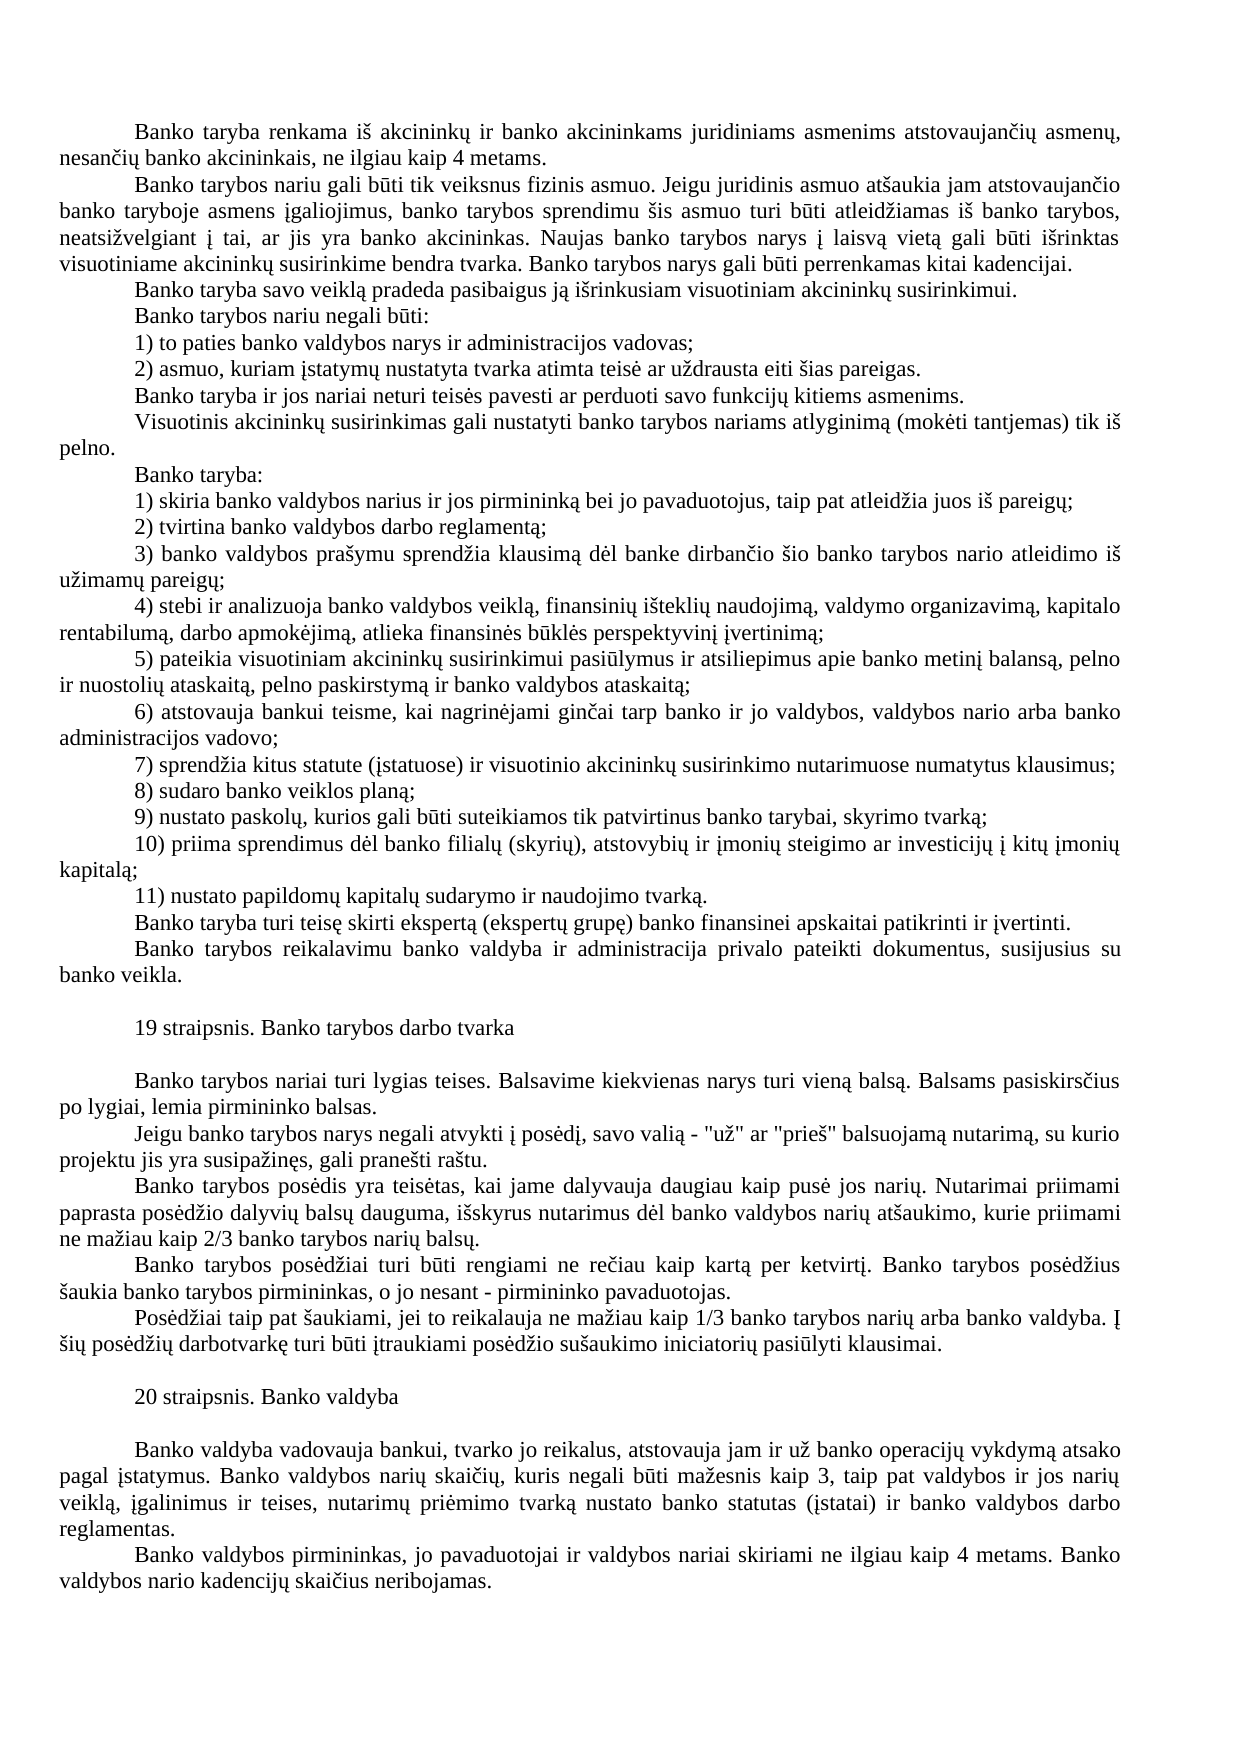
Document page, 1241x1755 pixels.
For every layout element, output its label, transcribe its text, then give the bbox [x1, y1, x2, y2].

text Banko tarybos posėdis yra teisėtas, kai jame dalyvauja daugiau kaip pusė jos narių. Nutarimai priimami paprasta posėdžio dalyvių balsų dauguma, išskyrus nutarimus dėl banko valdybos narių atšaukimo, kurie priimami ne mažiau kaip 2/3 banko tarybos narių balsų. [59, 1172, 1122, 1251]
text Banko tarybos nariu negali būti: [59, 303, 1122, 329]
text Banko taryba: [59, 461, 1122, 487]
text 9) nustato paskolų, kurios gali būti suteikiamos tik patvirtinus banko tarybai, skyrimo tvarką; [59, 803, 1122, 830]
text 4) stebi ir analizuoja banko valdybos veiklą, finansinių išteklių naudojimą, valdymo organizavimą, kapitalo rentabilumą, darbo apmokėjimą, atlieka finansinės būklės perspektyvinį įvertinimą; [59, 592, 1122, 645]
text 2) asmuo, kuriam įstatymų nustatyta tvarka atimta teisė ar uždrausta eiti šias pareigas. [59, 355, 1122, 382]
text Banko taryba ir jos nariai neturi teisės pavesti ar perduoti savo funkcijų kitiems asmenims. [59, 382, 1122, 408]
text Banko tarybos nariai turi lygias teises. Balsavime kiekvienas narys turi vieną balsą. Balsams pasiskirsčius po lygiai, lemia pirmininko balsas. [59, 1067, 1122, 1119]
text 7) sprendžia kitus statute (įstatuose) ir visuotinio akcininkų susirinkimo nutarimuose numatytus klausimus; [59, 751, 1122, 777]
text Banko valdyba vadovauja bankui, tvarko jo reikalus, atstovauja jam ir už banko operacijų vykdymą atsako pagal įstatymus. Banko valdybos narių skaičių, kuris negali būti mažesnis kaip 3, taip pat valdybos ir jos narių veiklą, įgalinimus ir teises, nutarimų priėmimo tvarką nustato banko statutas (įstatai) ir banko valdybos darbo reglamentas. [59, 1436, 1122, 1541]
text Jeigu banko tarybos narys negali atvykti į posėdį, savo valią - "už" ar "prieš" balsuojamą nutarimą, su kurio projektu jis yra susipažinęs, gali pranešti raštu. [59, 1119, 1122, 1172]
text Visuotinis akcininkų susirinkimas gali nustatyti banko tarybos nariams atlyginimą (mokėti tantjemas) tik iš pelno. [59, 408, 1122, 461]
text 1) skiria banko valdybos narius ir jos pirmininką bei jo pavaduotojus, taip pat atleidžia juos iš pareigų; [59, 487, 1122, 513]
text Banko tarybos posėdžiai turi būti rengiami ne rečiau kaip kartą per ketvirtį. Banko tarybos posėdžius šaukia banko tarybos pirmininkas, o jo nesant - pirmininko pavaduotojas. [59, 1251, 1122, 1304]
text 6) atstovauja bankui teisme, kai nagrinėjami ginčai tarp banko ir jo valdybos, valdybos nario arba banko administracijos vadovo; [59, 698, 1122, 751]
text 5) pateikia visuotiniam akcininkų susirinkimui pasiūlymus ir atsiliepimus apie banko metinį balansą, pelno ir nuostolių ataskaitą, pelno paskirstymą ir banko valdybos ataskaitą; [59, 645, 1122, 698]
text 20 straipsnis. Banko valdyba [59, 1383, 1122, 1409]
text Banko valdybos pirmininkas, jo pavaduotojai ir valdybos nariai skiriami ne ilgiau kaip 4 metams. Banko valdybos nario kadencijų skaičius neribojamas. [59, 1541, 1122, 1594]
text Banko taryba turi teisę skirti ekspertą (ekspertų grupę) banko finansinei apskaitai patikrinti ir įvertinti. [59, 909, 1122, 935]
text 19 straipsnis. Banko tarybos darbo tvarka [59, 1014, 1122, 1041]
text Posėdžiai taip pat šaukiami, jei to reikalauja ne mažiau kaip 1/3 banko tarybos narių arba banko valdyba. Į šių posėdžių darbotvarkę turi būti įtraukiami posėdžio sušaukimo iniciatorių pasiūlyti klausimai. [59, 1304, 1122, 1357]
text 11) nustato papildomų kapitalų sudarymo ir naudojimo tvarką. [59, 882, 1122, 909]
text Banko tarybos nariu gali būti tik veiksnus fizinis asmuo. Jeigu juridinis asmuo atšaukia jam atstovaujančio banko taryboje asmens įgaliojimus, banko tarybos sprendimu šis asmuo turi būti atleidžiamas iš banko tarybos, neatsižvelgiant į tai, ar jis yra banko akcininkas. Naujas banko tarybos narys į laisvą vietą gali būti išrinktas visuotiniame akcininkų susirinkime bendra tvarka. Banko tarybos narys gali būti perrenkamas kitai kadencijai. [59, 171, 1122, 276]
text Banko taryba renkama iš akcininkų ir banko akcininkams juridiniams asmenims atstovaujančių asmenų, nesančių banko akcininkais, ne ilgiau kaip 4 metams. [59, 118, 1122, 171]
text 2) tvirtina banko valdybos darbo reglamentą; [59, 513, 1122, 540]
text 3) banko valdybos prašymu sprendžia klausimą dėl banke dirbančio šio banko tarybos nario atleidimo iš užimamų pareigų; [59, 540, 1122, 592]
text Banko taryba savo veiklą pradeda pasibaigus ją išrinkusiam visuotiniam akcininkų susirinkimui. [59, 276, 1122, 303]
text 10) priima sprendimus dėl banko filialų (skyrių), atstovybių ir įmonių steigimo ar investicijų į kitų įmonių kapitalą; [59, 830, 1122, 882]
text 1) to paties banko valdybos narys ir administracijos vadovas; [59, 329, 1122, 355]
text Banko tarybos reikalavimu banko valdyba ir administracija privalo pateikti dokumentus, susijusius su banko veikla. [59, 935, 1122, 988]
text 8) sudaro banko veiklos planą; [59, 777, 1122, 803]
